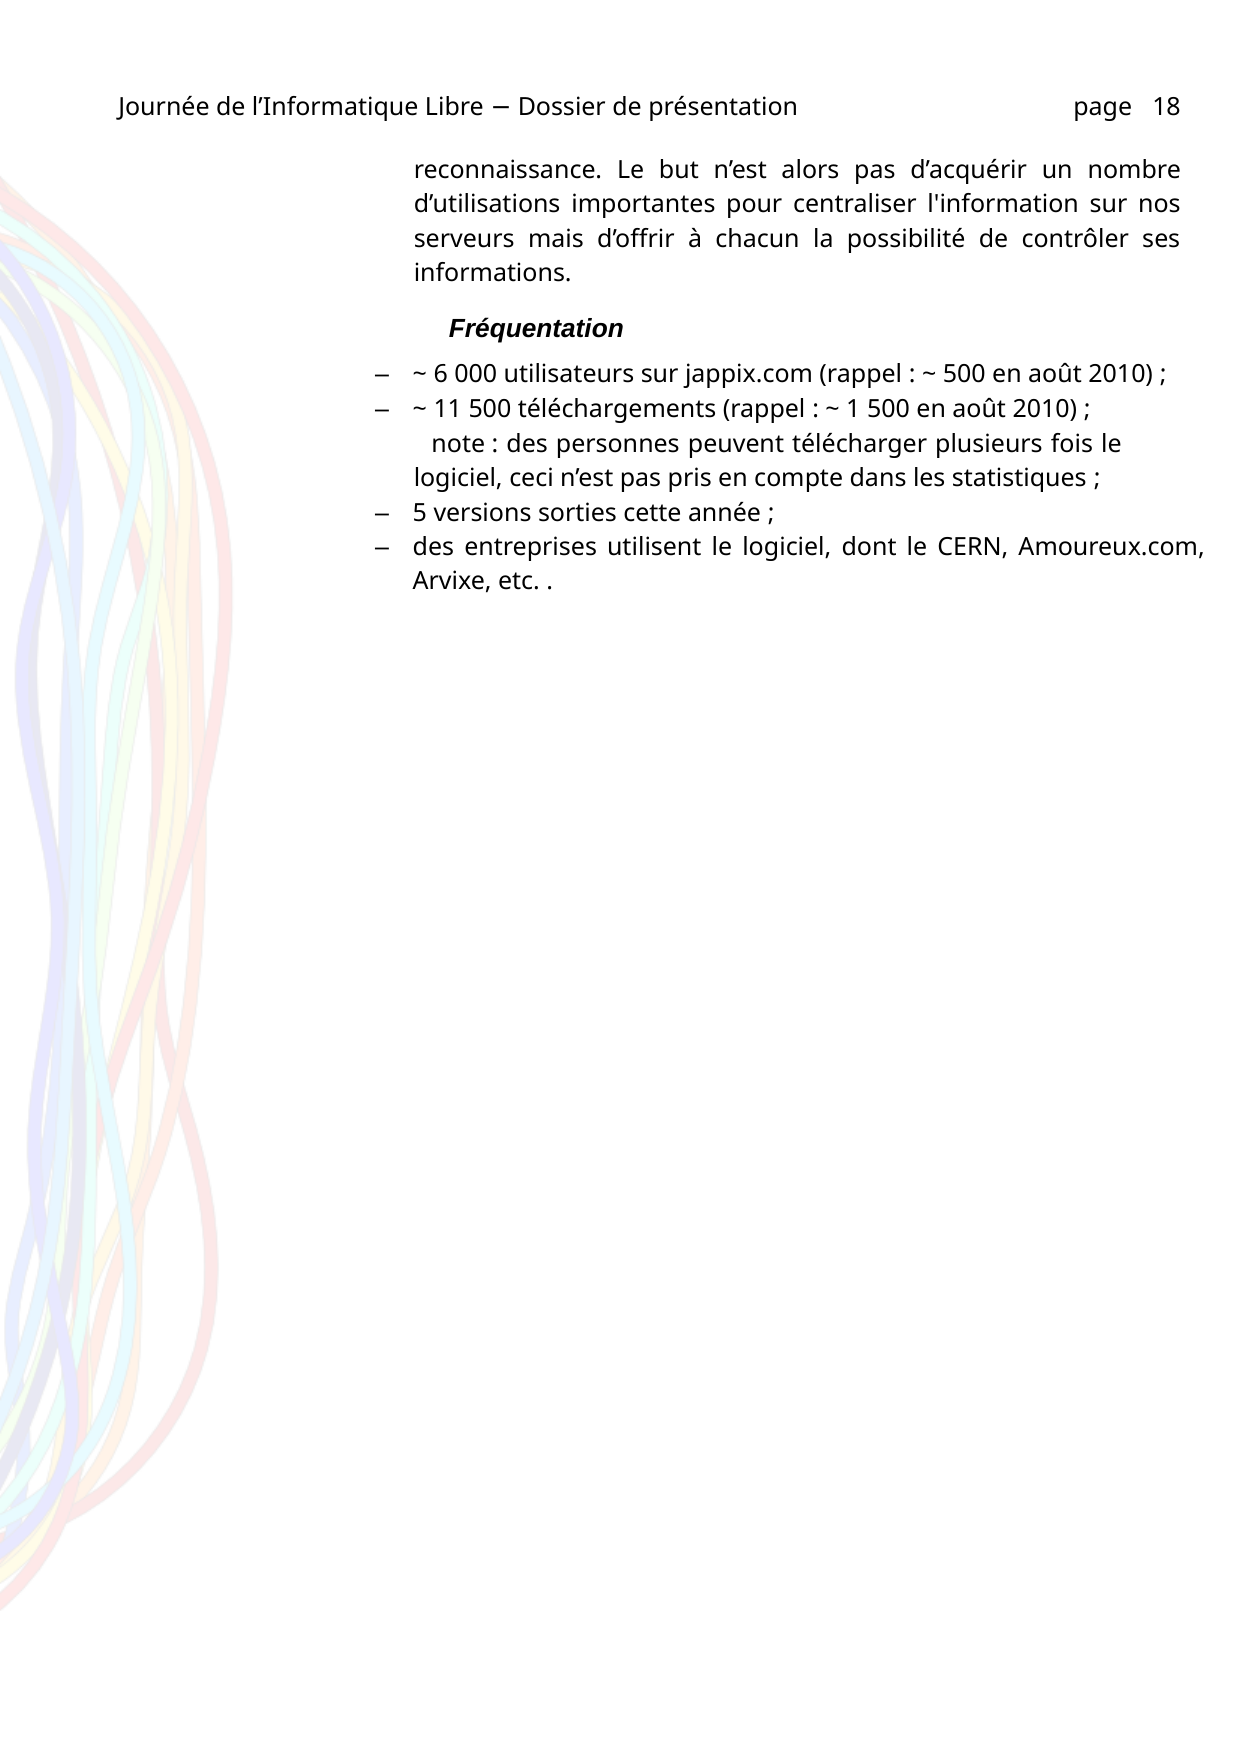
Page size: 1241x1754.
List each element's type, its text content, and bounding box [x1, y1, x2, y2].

list ~ 11 500 téléchargements (rappel : ~ 1 500 en août 2010) ; [375, 391, 1240, 425]
text note : des personnes peuvent télécharger plusieurs fois le logiciel, ceci n’est pas pris en compte dans les statistiques ; [413, 425, 1122, 493]
list ~ 6 000 utilisateurs sur jappix.com (rappel : ~ 500 en août 2010) ; [375, 356, 1240, 390]
list des entreprises utilisent le logiciel, dont le CERN, Amoureux.com, Arvixe, etc. . [375, 529, 1206, 597]
text reconnaissance. Le but n’est alors pas d’acquérir un nombre d’utilisations importantes pour centraliser l'information sur nos serveurs mais d’offrir à chacun la possibilité de contrôler ses informations. [413, 152, 1181, 288]
picture [0, 88, 1241, 1636]
list 5 versions sorties cette année ; [375, 494, 1240, 528]
subtitle Fréquentation [449, 313, 1240, 343]
